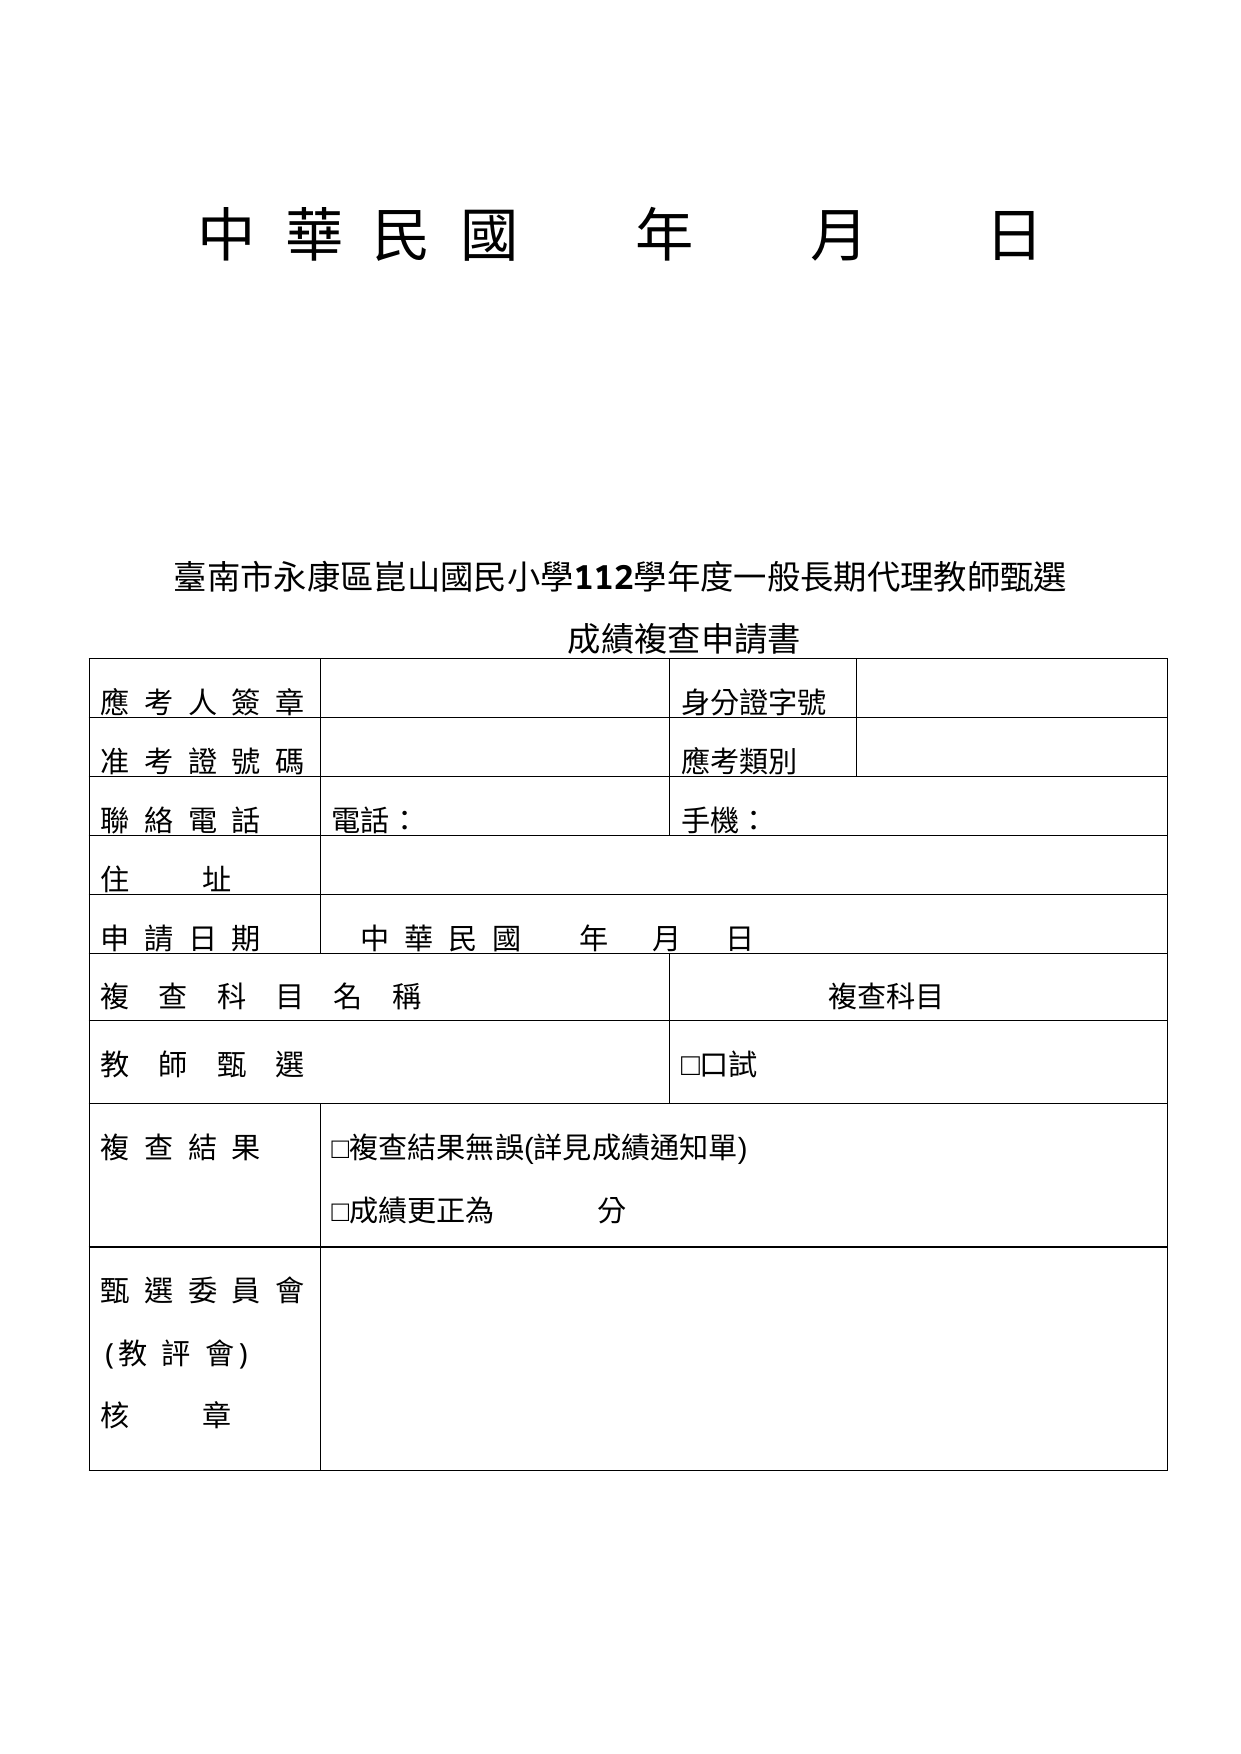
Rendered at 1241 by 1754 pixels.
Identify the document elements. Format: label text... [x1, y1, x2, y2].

table_cell 教 師 甄 選 [90, 1021, 669, 1103]
table_cell 複查科目 (請勾選欄) [670, 954, 1167, 1020]
table_cell 准 考 證 號 碼 [90, 718, 320, 776]
table_cell 應考類別 [670, 718, 856, 776]
table_header [857, 659, 1167, 717]
table_cell □複查結果無誤(詳見成績通知單) □成績更正為 分 [321, 1104, 1167, 1246]
table_cell 電話： [321, 777, 669, 835]
text 成績複查申請書 [227, 596, 1152, 658]
table_cell 甄 選 委 員 會 (教 評 會) 核 章 [90, 1248, 320, 1470]
table_cell 聯 絡 電 話 [90, 777, 320, 835]
table_header [321, 659, 669, 717]
table_header 應 考 人 簽 章 [90, 659, 320, 717]
table_cell [321, 1248, 1167, 1470]
table_cell [857, 718, 1167, 776]
table_cell 申 請 日 期 [90, 895, 320, 952]
table_cell [321, 836, 1167, 894]
table_cell 中 華 民 國 年 月 日 [321, 895, 1167, 952]
table_cell 複 查 科 目 名 稱 [90, 954, 669, 1020]
text 中 華 民 國 年 月 日 [89, 158, 1152, 283]
table_cell [321, 718, 669, 776]
text 臺南市永康區崑山國民小學112學年度一般長期代理教師甄選 [89, 533, 1152, 596]
table_cell □口試 □試教 [670, 1021, 1167, 1103]
table_cell 住 址 [90, 836, 320, 894]
table_cell 手機： [670, 777, 1167, 835]
table_header 身分證字號 [670, 659, 856, 717]
table_cell 複 查 結 果 [90, 1104, 320, 1246]
